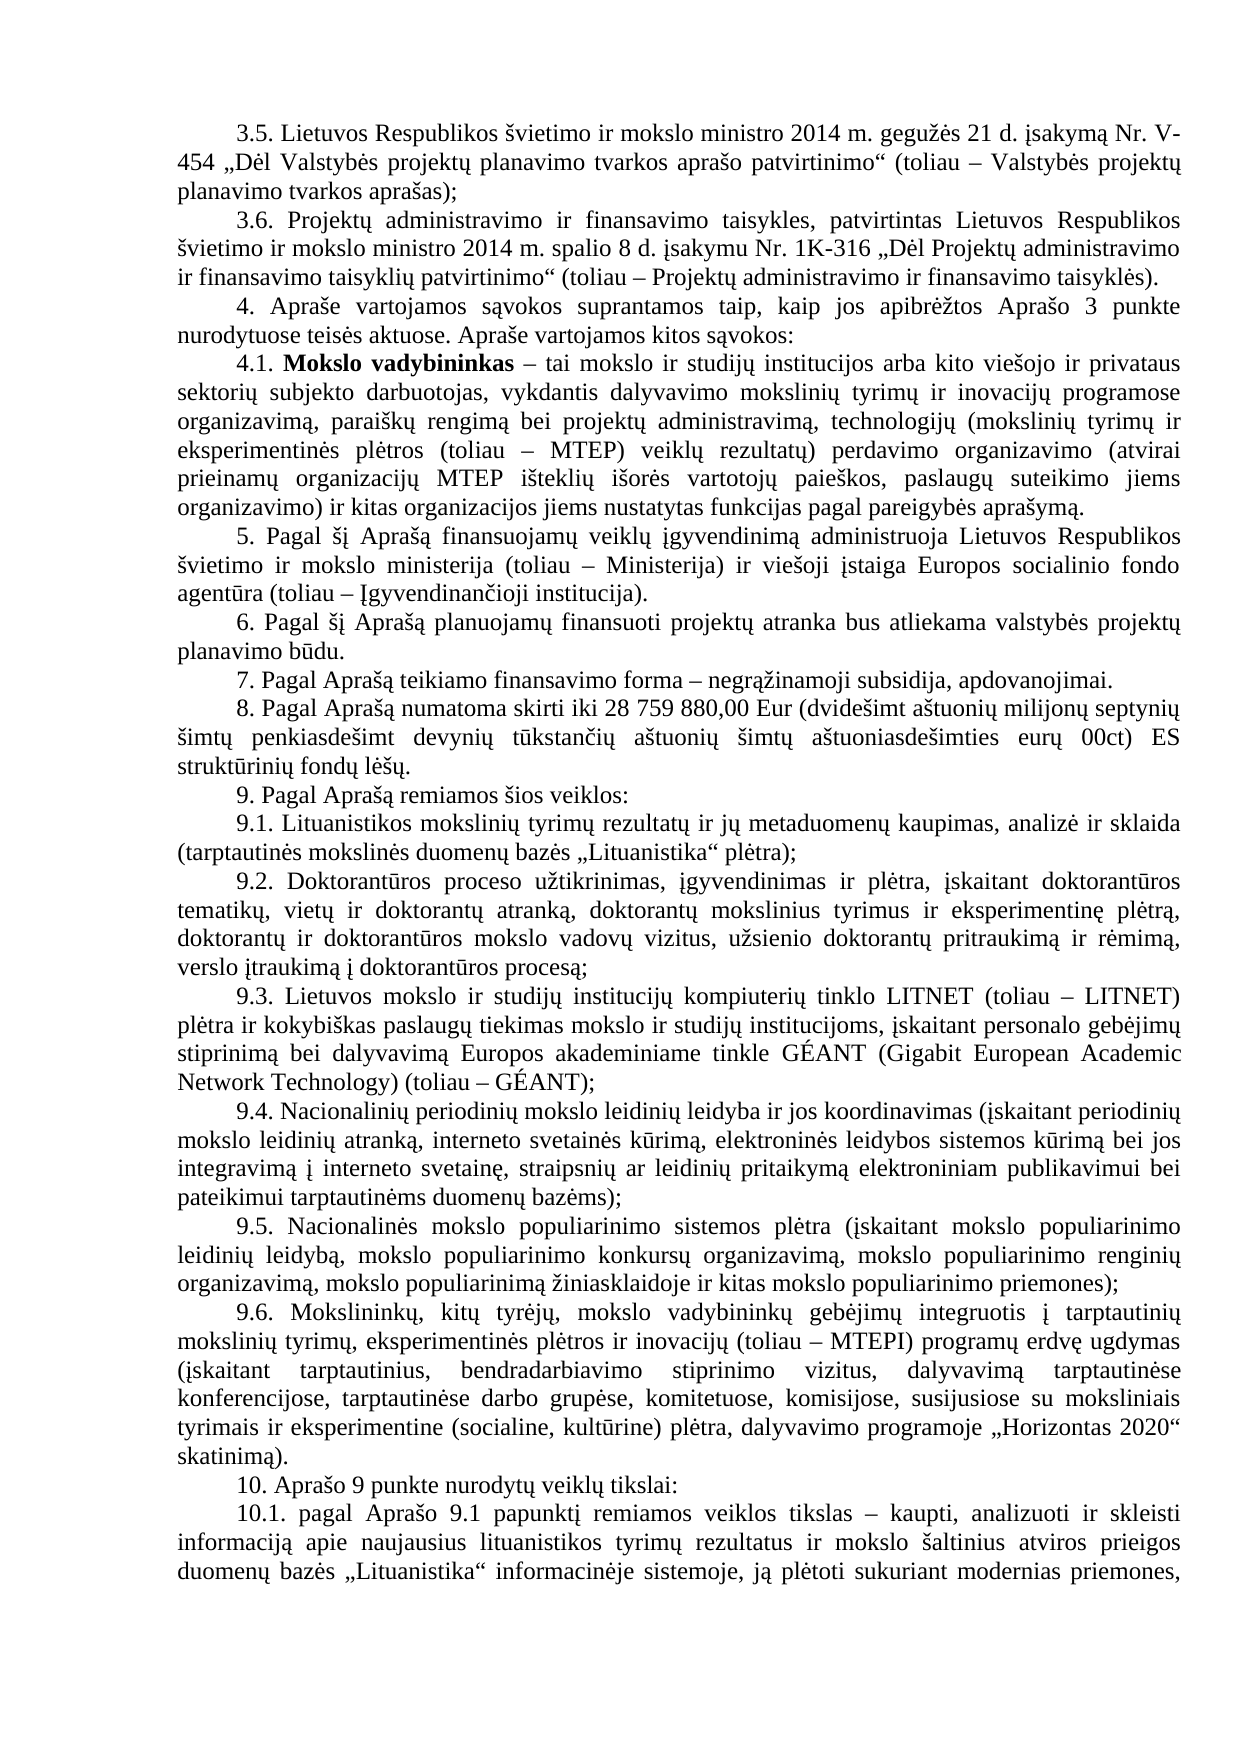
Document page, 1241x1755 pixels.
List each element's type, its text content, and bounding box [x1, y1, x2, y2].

text 9.1. Lituanistikos mokslinių tyrimų rezultatų ir jų metaduomenų kaupimas, analizė ir sklaida (tarptautinės mokslinės duomenų bazės „Lituanistika“ plėtra); [177, 808, 1182, 866]
text 6. Pagal šį Aprašą planuojamų finansuoti projektų atranka bus atliekama valstybės projektų planavimo būdu. [177, 607, 1182, 665]
text 3.5. Lietuvos Respublikos švietimo ir mokslo ministro 2014 m. gegužės 21 d. įsakymą Nr. V-454 „Dėl Valstybės projektų planavimo tvarkos aprašo patvirtinimo“ (toliau – Valstybės projektų planavimo tvarkos aprašas); [177, 118, 1182, 205]
text 10.1. pagal Aprašo 9.1 papunktį remiamos veiklos tikslas – kaupti, analizuoti ir skleisti informaciją apie naujausius lituanistikos tyrimų rezultatus ir mokslo šaltinius atviros prieigos duomenų bazės „Lituanistika“ informacinėje sistemoje, ją plėtoti sukuriant modernias priemones, [177, 1498, 1182, 1585]
text 8. Pagal Aprašą numatoma skirti iki 28 759 880,00 Eur (dvidešimt aštuonių milijonų septynių šimtų penkiasdešimt devynių tūkstančių aštuonių šimtų aštuoniasdešimties eurų 00ct) ES struktūrinių fondų lėšų. [177, 693, 1182, 780]
text 4. Apraše vartojamos sąvokos suprantamos taip, kaip jos apibrėžtos Aprašo 3 punkte nurodytuose teisės aktuose. Apraše vartojamos kitos sąvokos: [177, 291, 1182, 348]
text 9.2. Doktorantūros proceso užtikrinimas, įgyvendinimas ir plėtra, įskaitant doktorantūros tematikų, vietų ir doktorantų atranką, doktorantų mokslinius tyrimus ir eksperimentinę plėtrą, doktorantų ir doktorantūros mokslo vadovų vizitus, užsienio doktorantų pritraukimą ir rėmimą, verslo įtraukimą į doktorantūros procesą; [177, 866, 1182, 981]
text 4.1. Mokslo vadybininkas – tai mokslo ir studijų institucijos arba kito viešojo ir privataus sektorių subjekto darbuotojas, vykdantis dalyvavimo mokslinių tyrimų ir inovacijų programose organizavimą, paraiškų rengimą bei projektų administravimą, technologijų (mokslinių tyrimų ir eksperimentinės plėtros (toliau – MTEP) veiklų rezultatų) perdavimo organizavimo (atvirai prieinamų organizacijų MTEP išteklių išorės vartotojų paieškos, paslaugų suteikimo jiems organizavimo) ir kitas organizacijos jiems nustatytas funkcijas pagal pareigybės aprašymą. [177, 348, 1182, 521]
text 5. Pagal šį Aprašą finansuojamų veiklų įgyvendinimą administruoja Lietuvos Respublikos švietimo ir mokslo ministerija (toliau – Ministerija) ir viešoji įstaiga Europos socialinio fondo agentūra (toliau – Įgyvendinančioji institucija). [177, 521, 1182, 607]
text 9. Pagal Aprašą remiamos šios veiklos: [177, 780, 1182, 808]
text 9.3. Lietuvos mokslo ir studijų institucijų kompiuterių tinklo LITNET (toliau – LITNET) plėtra ir kokybiškas paslaugų tiekimas mokslo ir studijų institucijoms, įskaitant personalo gebėjimų stiprinimą bei dalyvavimą Europos akademiniame tinkle GÉANT (Gigabit European Academic Network Technology) (toliau – GÉANT); [177, 981, 1182, 1096]
text 3.6. Projektų administravimo ir finansavimo taisykles, patvirtintas Lietuvos Respublikos švietimo ir mokslo ministro 2014 m. spalio 8 d. įsakymu Nr. 1K-316 „Dėl Projektų administravimo ir finansavimo taisyklių patvirtinimo“ (toliau – Projektų administravimo ir finansavimo taisyklės). [177, 205, 1182, 291]
text 9.4. Nacionalinių periodinių mokslo leidinių leidyba ir jos koordinavimas (įskaitant periodinių mokslo leidinių atranką, interneto svetainės kūrimą, elektroninės leidybos sistemos kūrimą bei jos integravimą į interneto svetainę, straipsnių ar leidinių pritaikymą elektroniniam publikavimui bei pateikimui tarptautinėms duomenų bazėms); [177, 1096, 1182, 1211]
text 9.6. Mokslininkų, kitų tyrėjų, mokslo vadybininkų gebėjimų integruotis į tarptautinių mokslinių tyrimų, eksperimentinės plėtros ir inovacijų (toliau – MTEPI) programų erdvę ugdymas (įskaitant tarptautinius, bendradarbiavimo stiprinimo vizitus, dalyvavimą tarptautinėse konferencijose, tarptautinėse darbo grupėse, komitetuose, komisijose, susijusiose su moksliniais tyrimais ir eksperimentine (socialine, kultūrine) plėtra, dalyvavimo programoje „Horizontas 2020“ skatinimą). [177, 1297, 1182, 1470]
text 9.5. Nacionalinės mokslo populiarinimo sistemos plėtra (įskaitant mokslo populiarinimo leidinių leidybą, mokslo populiarinimo konkursų organizavimą, mokslo populiarinimo renginių organizavimą, mokslo populiarinimą žiniasklaidoje ir kitas mokslo populiarinimo priemones); [177, 1211, 1182, 1297]
text 10. Aprašo 9 punkte nurodytų veiklų tikslai: [177, 1470, 1182, 1498]
text 7. Pagal Aprašą teikiamo finansavimo forma – negrąžinamoji subsidija, apdovanojimai. [177, 665, 1182, 693]
